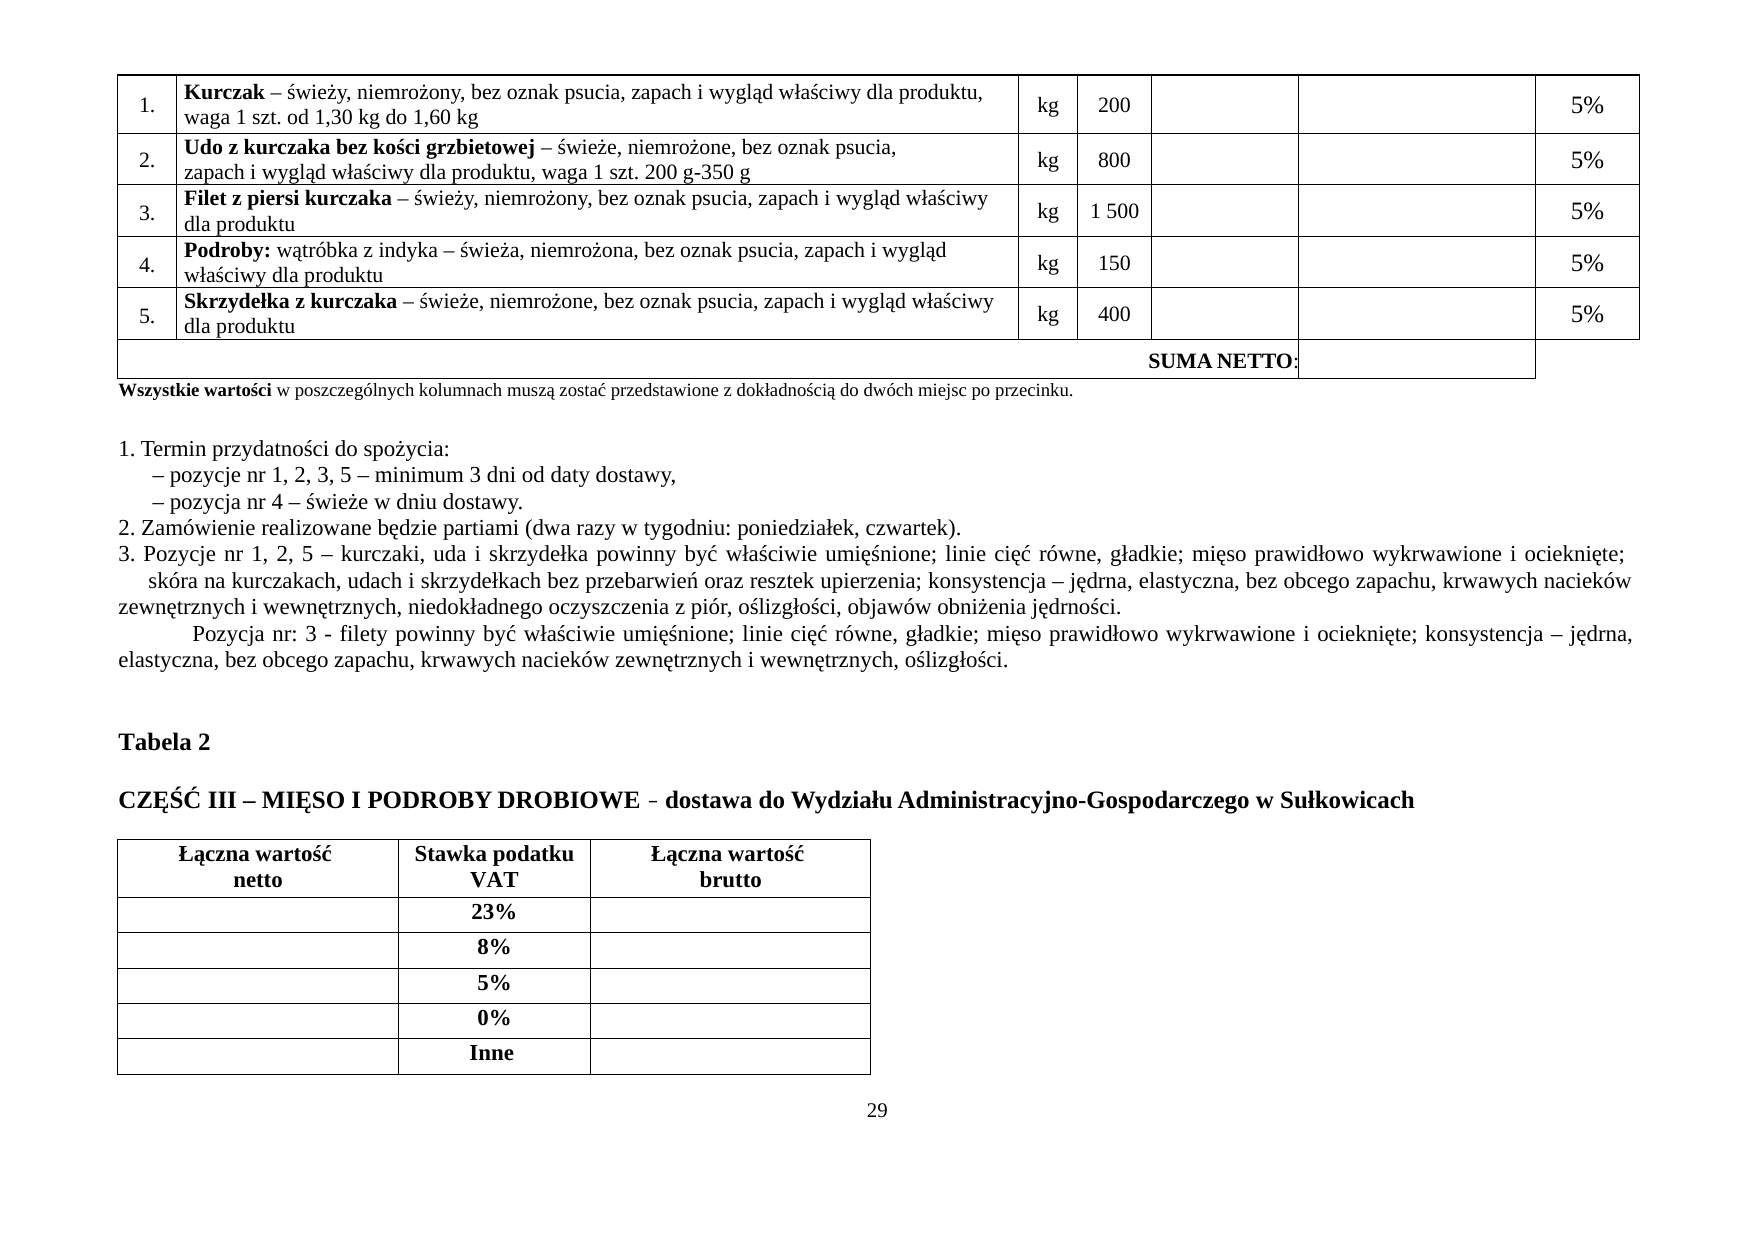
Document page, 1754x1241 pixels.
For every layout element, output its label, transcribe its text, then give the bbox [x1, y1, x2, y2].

table_cell Skrzydełka z kurczaka – świeże, niemrożone, bez oznak psucia, zapach i wygląd właściwy dla produktu [177, 288, 1018, 339]
table_cell SUMA NETTO: [118, 340, 1298, 377]
table_cell kg [1019, 134, 1077, 184]
table_cell 2. [118, 134, 176, 184]
table_cell [1299, 237, 1535, 287]
table_cell 5. [118, 288, 176, 339]
table_cell kg [1019, 288, 1077, 339]
table_cell [591, 1039, 870, 1074]
list Wszystkie wartości w poszczególnych kolumnach muszą zostać przedstawione z dokładnością do dwóch miejsc po przecinku. [118, 378, 1636, 400]
table_cell [118, 1039, 398, 1074]
list CZĘŚĆ III – MIĘSO I PODROBY DROBIOWE – dostawa do Wydziału Administracyjno-Gospodarczego w Sułkowicach [118, 785, 1636, 814]
table_cell [1635, 340, 1639, 377]
table_cell kg [1019, 185, 1077, 236]
table_cell Inne [399, 1039, 590, 1074]
table_cell 400 [1078, 288, 1151, 339]
table_cell 5% [1536, 288, 1639, 339]
table_cell 5% [1536, 76, 1639, 133]
table_cell kg [1019, 76, 1077, 133]
list 2. Zamówienie realizowane będzie partiami (dwa razy w tygodniu: poniedziałek, czwartek). [118, 514, 1636, 541]
table_header Łączna wartość netto [118, 840, 398, 897]
table_cell [591, 1004, 870, 1038]
table_cell [118, 969, 398, 1003]
table_cell [1152, 288, 1298, 339]
table_header Stawka podatku VAT [399, 840, 590, 897]
table_cell Podroby: wątróbka z indyka – świeża, niemrożona, bez oznak psucia, zapach i wygląd właściwy dla produktu [177, 237, 1018, 287]
table_cell 1 500 [1078, 185, 1151, 236]
table_cell [591, 898, 870, 932]
table_cell 23% [399, 898, 590, 932]
table_cell Udo z kurczaka bez kości grzbietowej – świeże, niemrożone, bez oznak psucia, zapach i wygląd właściwy dla produktu, waga 1 szt. 200 g-350 g [177, 134, 1018, 184]
table_cell [1536, 340, 1631, 377]
table_cell [1152, 185, 1298, 236]
list Tabela 2 [118, 727, 1636, 756]
table_cell [1299, 288, 1535, 339]
table_cell [591, 969, 870, 1003]
table_cell 4. [118, 237, 176, 287]
table_cell [1299, 76, 1535, 133]
list 1. Termin przydatności do spożycia: [118, 435, 1636, 461]
table_cell Kurczak – świeży, niemrożony, bez oznak psucia, zapach i wygląd właściwy dla produktu, waga 1 szt. od 1,30 kg do 1,60 kg [177, 76, 1018, 133]
table_cell [1299, 185, 1535, 236]
table_header Łączna wartość brutto [591, 840, 870, 897]
table_cell 0% [399, 1004, 590, 1038]
table_cell 8% [399, 933, 590, 967]
table_cell [1299, 134, 1535, 184]
table_cell 5% [1536, 237, 1639, 287]
list 3. Pozycje nr 1, 2, 5 – kurczaki, uda i skrzydełka powinny być właściwie umięśnione; linie cięć równe, gładkie; mięso prawidłowo wykrwawione i ocieknięte; skóra na kurczakach, udach i skrzydełkach bez przebarwień oraz resztek upierzenia; konsystencja – jędrna, elastyczna, bez obcego zapachu, krwawych nacieków zewnętrznych i wewnętrznych, niedokładnego oczyszczenia z piór, oślizgłości, objawów obniżenia jędrności. [118, 541, 1636, 619]
table_cell [1152, 76, 1298, 133]
table_cell [118, 898, 398, 932]
table_cell 5% [399, 969, 590, 1003]
table_cell 5% [1536, 134, 1639, 184]
table_cell 5% [1536, 185, 1639, 236]
table_cell [118, 1004, 398, 1038]
table_cell 200 [1078, 76, 1151, 133]
table_cell kg [1019, 237, 1077, 287]
table_cell [1299, 340, 1535, 377]
table_cell 3. [118, 185, 176, 236]
table_cell 1. [118, 76, 176, 133]
table_cell [1631, 340, 1635, 377]
table_cell [118, 933, 398, 967]
table_cell 150 [1078, 237, 1151, 287]
list Pozycja nr: 3 - filety powinny być właściwie umięśnione; linie cięć równe, gładkie; mięso prawidłowo wykrwawione i ocieknięte; konsystencja – jędrna, elastyczna, bez obcego zapachu, krwawych nacieków zewnętrznych i wewnętrznych, oślizgłości. [118, 619, 1636, 672]
table_cell 800 [1078, 134, 1151, 184]
table_cell [1152, 134, 1298, 184]
table_cell [1152, 237, 1298, 287]
list – pozycje nr 1, 2, 3, 5 – minimum 3 dni od daty dostawy, [118, 461, 1636, 488]
table_cell Filet z piersi kurczaka – świeży, niemrożony, bez oznak psucia, zapach i wygląd właściwy dla produktu [177, 185, 1018, 236]
list – pozycja nr 4 – świeże w dniu dostawy. [118, 488, 1636, 514]
table_cell [591, 933, 870, 967]
